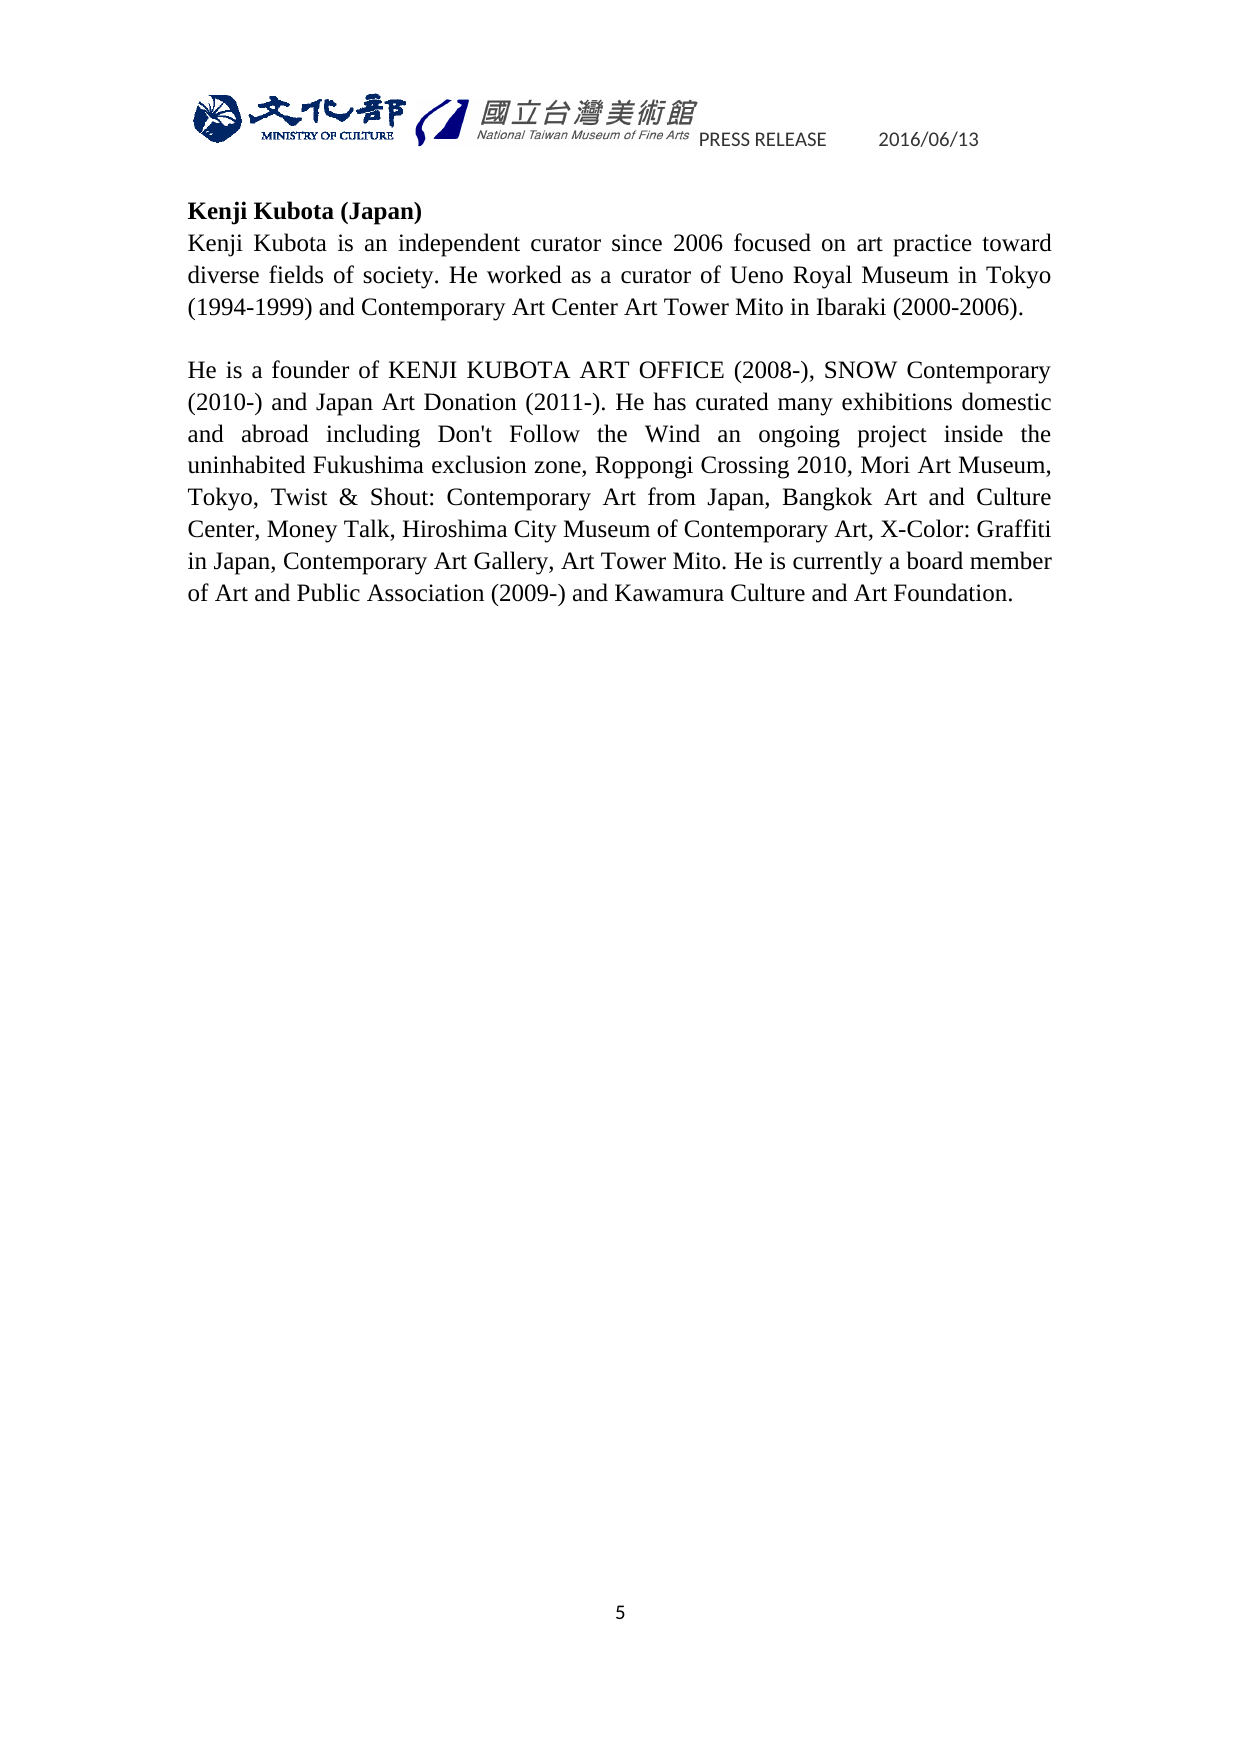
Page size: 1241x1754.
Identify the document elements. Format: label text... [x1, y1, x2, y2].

text Kenji Kubota (Japan) [187, 197, 1053, 225]
picture [415, 99, 699, 147]
text He is a founder of KENJI KUBOTA ART OFFICE (2008-), SNOW Contemporary (2010-) and Japan Art Donation (2011-). He has curated many exhibitions domestic and abroad including Don't Follow the Wind an ongoing project inside the uninhabited Fukushima exclusion zone, Roppongi Crossing 2010, Mori Art Museum, Tokyo, Twist & Shout: Contemporary Art from Japan, Bangkok Art and Culture Center, Money Talk, Hiroshima City Museum of Contemporary Art, X-Color: Graffiti in Japan, Contemporary Art Gallery, Art Tower Mito. He is currently a board member of Art and Public Association (2009-) and Kawamura Culture and Art Foundation. [187, 356, 1053, 606]
text Kenji Kubota is an independent curator since 2006 focused on art practice toward diverse fields of society. He worked as a curator of Ueno Royal Museum in Tokyo (1994-1999) and Contemporary Art Center Art Tower Mito in Ibaraki (2000-2006). [187, 229, 1053, 321]
